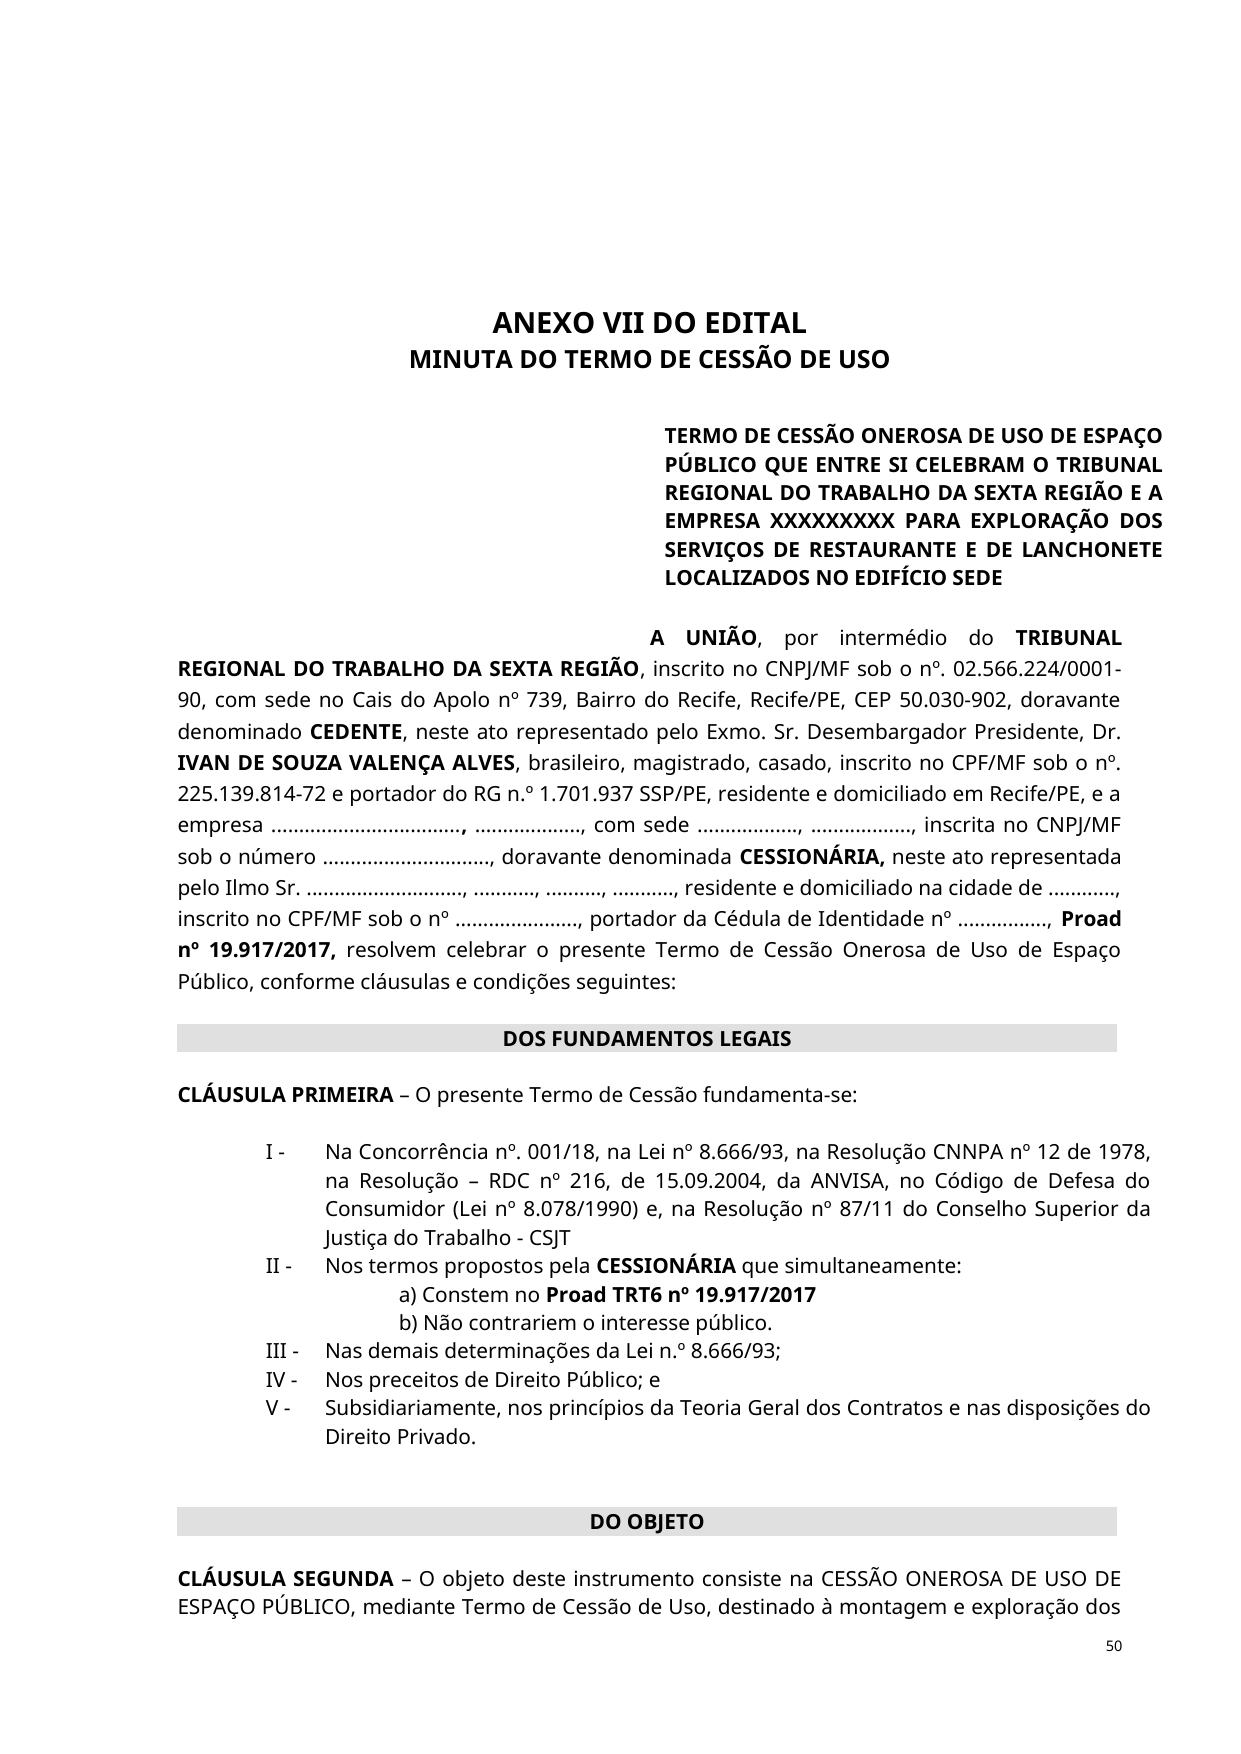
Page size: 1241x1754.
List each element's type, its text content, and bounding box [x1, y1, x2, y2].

table_cell III - [258, 1337, 317, 1365]
text MINUTA DO TERMO DE CESSÃO DE USO [177, 342, 1122, 376]
text A UNIÃO, por intermédio do TRIBUNAL REGIONAL DO TRABALHO DA SEXTA REGIÃO, inscrito no CNPJ/MF sob o nº. 02.566.224/0001-90, com sede no Cais do Apolo nº 739, Bairro do Recife, Recife/PE, CEP 50.030-902, doravante denominado CEDENTE, neste ato representado pelo Exmo. Sr. Desembargador Presidente, Dr. IVAN DE SOUZA VALENÇA ALVES, brasileiro, magistrado, casado, inscrito no CPF/MF sob o nº. 225.139.814-72 e portador do RG n.º 1.701.937 SSP/PE, residente e domiciliado em Recife/PE, e a empresa .................................., ..................., com sede .................., .................., inscrita no CNPJ/MF sob o número .............................., doravante denominada CESSIONÁRIA, neste ato representada pelo Ilmo Sr. ............................, ..........., .........., ..........., residente e domiciliado na cidade de ............, inscrito no CPF/MF sob o nº ......................, portador da Cédula de Identidade nº ................, Proad nº 19.917/2017, resolvem celebrar o presente Termo de Cessão Onerosa de Uso de Espaço Público, conforme cláusulas e condições seguintes: [177, 620, 1122, 995]
table_cell b) Não contrariem o interesse público. [399, 1308, 1159, 1337]
table_cell a) Constem no Proad TRT6 nº 19.917/2017 [399, 1280, 1159, 1308]
table_cell Subsidiariamente, nos princípios da Teoria Geral dos Contratos e nas disposições do Direito Privado. [318, 1394, 1159, 1450]
text ANEXO VII DO EDITAL [177, 302, 1122, 342]
table_cell [258, 1308, 398, 1337]
table_cell [258, 1280, 398, 1308]
subtitle DOS FUNDAMENTOS LEGAIS [177, 1024, 1117, 1052]
table_header I - [258, 1138, 317, 1251]
table_cell Nos termos propostos pela CESSIONÁRIA que simultaneamente: [318, 1251, 1159, 1280]
text CLÁUSULA PRIMEIRA – O presente Termo de Cessão fundamenta-se: [177, 1081, 1122, 1109]
table_header TERMO DE CESSÃO ONEROSA DE USO DE ESPAÇO PÚBLICO QUE ENTRE SI CELEBRAM O TRIBUNAL REGIONAL DO TRABALHO DA SEXTA REGIÃO E A EMPRESA XXXXXXXXX PARA EXPLORAÇÃO DOS SERVIÇOS DE RESTAURANTE E DE LANCHONETE LOCALIZADOS NO EDIFÍCIO SEDE [657, 421, 1170, 592]
table_header [185, 421, 657, 592]
table_cell Nas demais determinações da Lei n.º 8.666/93; [318, 1337, 1159, 1365]
text CLÁUSULA SEGUNDA – O objeto deste instrumento consiste na CESSÃO ONEROSA DE USO DE ESPAÇO PÚBLICO, mediante Termo de Cessão de Uso, destinado à montagem e exploração dos [177, 1564, 1122, 1621]
table_header Na Concorrência nº. 001/18, na Lei nº 8.666/93, na Resolução CNNPA nº 12 de 1978, na Resolução – RDC nº 216, de 15.09.2004, da ANVISA, no Código de Defesa do Consumidor (Lei nº 8.078/1990) e, na Resolução nº 87/11 do Conselho Superior da Justiça do Trabalho - CSJT [318, 1138, 1159, 1251]
table_cell II - [258, 1251, 317, 1280]
table_cell V - [258, 1394, 317, 1450]
table_cell IV - [258, 1365, 317, 1393]
table_cell Nos preceitos de Direito Público; e [318, 1365, 1159, 1393]
subtitle DO OBJETO [177, 1507, 1117, 1536]
